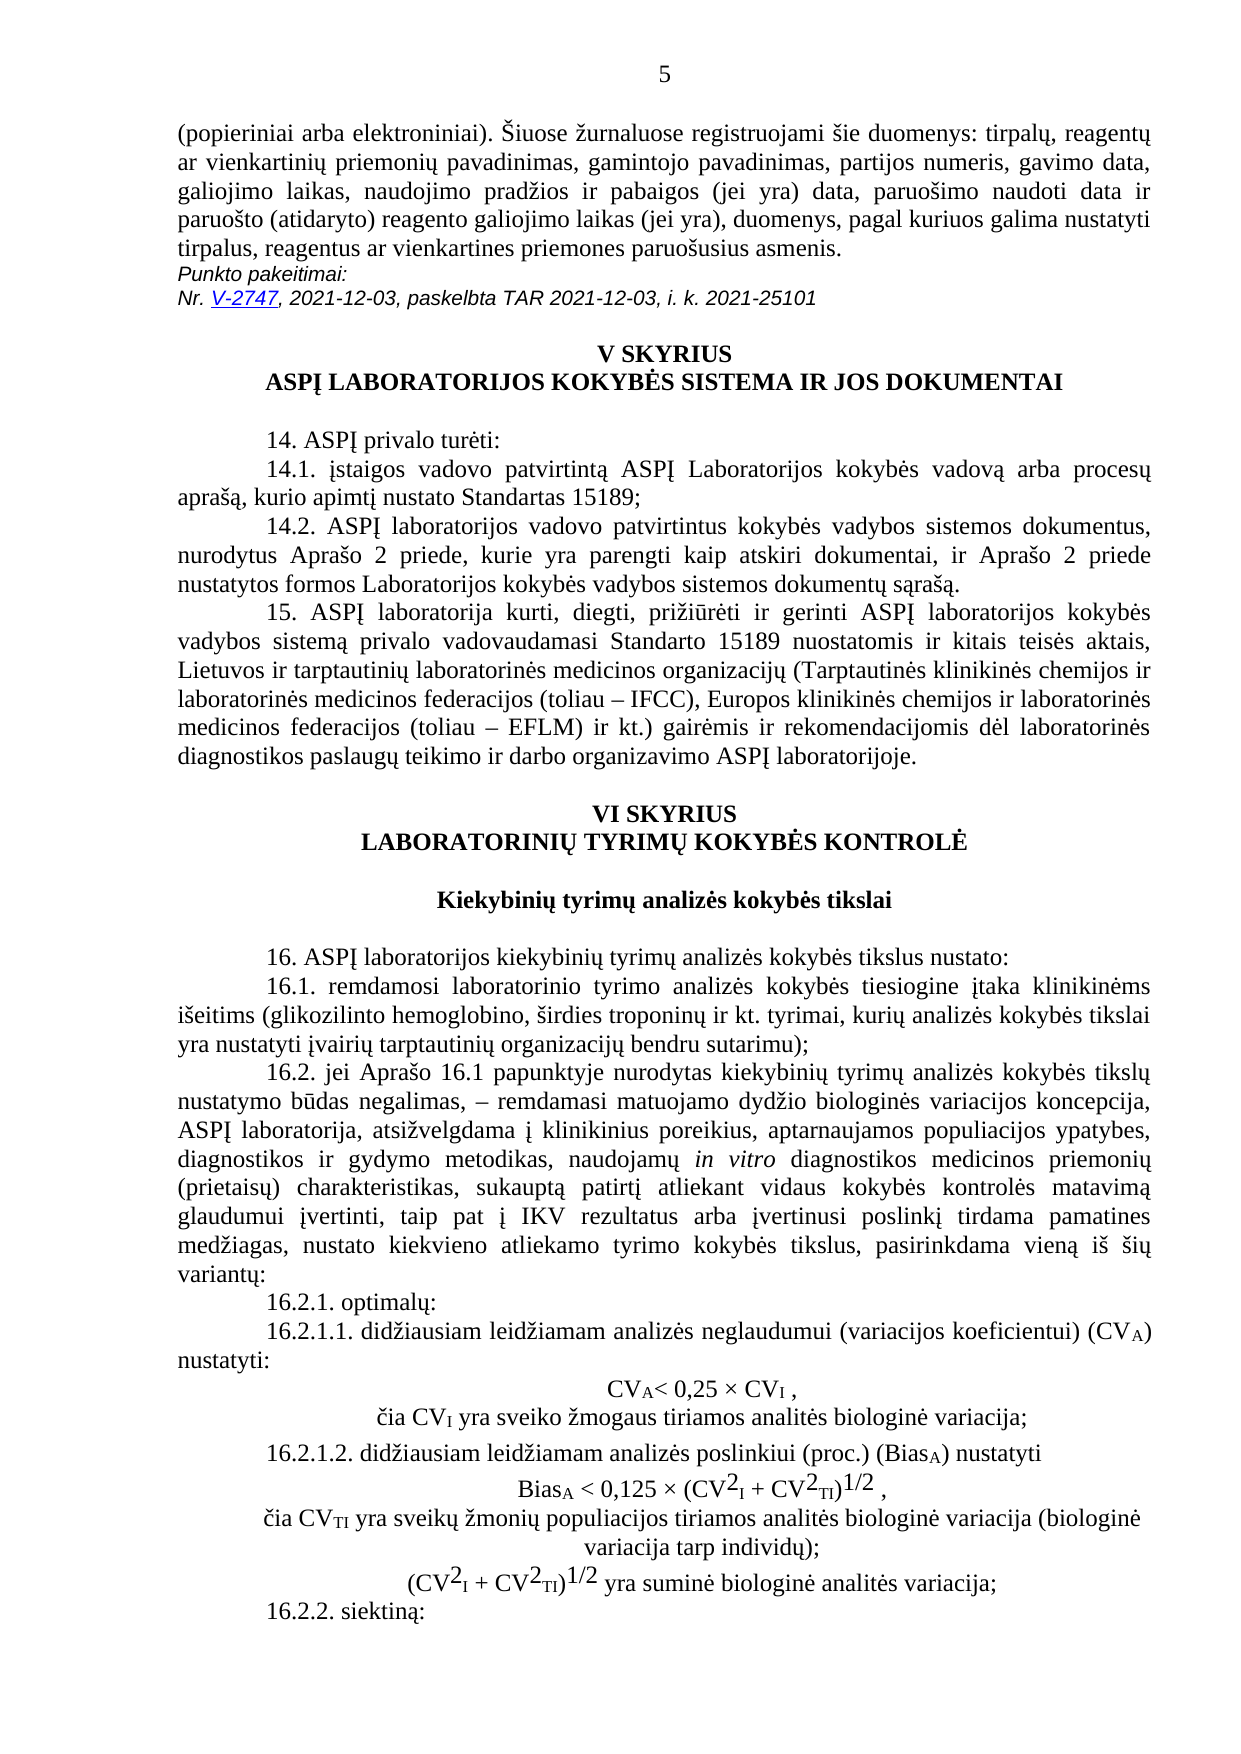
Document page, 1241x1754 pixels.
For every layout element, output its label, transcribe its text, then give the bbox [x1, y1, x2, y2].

text ASPĮ LABORATORIJOS KOKYBĖS SISTEMA IR JOS DOKUMENTAI [177, 367, 1152, 396]
text 15. ASPĮ laboratorija kurti, diegti, prižiūrėti ir gerinti ASPĮ laboratorijos kokybės vadybos sistemą privalo vadovaudamasi Standarto 15189 nuostatomis ir kitais teisės aktais, Lietuvos ir tarptautinių laboratorinės medicinos organizacijų (Tarptautinės klinikinės chemijos ir laboratorinės medicinos federacijos (toliau – IFCC), Europos klinikinės chemijos ir laboratorinės medicinos federacijos (toliau – EFLM) ir kt.) gairėmis ir rekomendacijomis dėl laboratorinės diagnostikos paslaugų teikimo ir darbo organizavimo ASPĮ laboratorijoje. [177, 597, 1152, 770]
text 16.2. jei Aprašo 16.1 papunktyje nurodytas kiekybinių tyrimų analizės kokybės tikslų nustatymo būdas negalimas, – remdamasi matuojamo dydžio biologinės variacijos koncepcija, ASPĮ laboratorija, atsižvelgdama į klinikinius poreikius, aptarnaujamos populiacijos ypatybes, diagnostikos ir gydymo metodikas, naudojamų in vitro diagnostikos medicinos priemonių (prietaisų) charakteristikas, sukauptą patirtį atliekant vidaus kokybės kontrolės matavimą glaudumui įvertinti, taip pat į IKV rezultatus arba įvertinusi poslinkį tirdama pamatines medžiagas, nustato kiekvieno atliekamo tyrimo kokybės tikslus, pasirinkdama vieną iš šių variantų: [177, 1057, 1152, 1287]
text LABORATORINIŲ TYRIMŲ KOKYBĖS KONTROLĖ [177, 827, 1152, 856]
text 14.2. ASPĮ laboratorijos vadovo patvirtintus kokybės vadybos sistemos dokumentus, nurodytus Aprašo 2 priede, kurie yra parengti kaip atskiri dokumentai, ir Aprašo 2 priede nustatytos formos Laboratorijos kokybės vadybos sistemos dokumentų sąrašą. [177, 511, 1152, 597]
text VI SKYRIUS [177, 799, 1152, 827]
text BiasA < 0,125 × (CV2I + CV2TI)1/2 , [252, 1467, 1152, 1503]
text Nr. V-2747, 2021-12-03, paskelbta TAR 2021-12-03, i. k. 2021-25101 [177, 286, 1152, 310]
text CVA< 0,25 × CVI , [252, 1374, 1152, 1402]
text 16. ASPĮ laboratorijos kiekybinių tyrimų analizės kokybės tikslus nustato: [177, 942, 1152, 971]
text čia CVI yra sveiko žmogaus tiriamos analitės biologinė variacija; [252, 1402, 1152, 1438]
text 14.1. įstaigos vadovo patvirtintą ASPĮ Laboratorijos kokybės vadovą arba procesų aprašą, kurio apimtį nustato Standartas 15189; [177, 454, 1152, 511]
text 16.1. remdamosi laboratorinio tyrimo analizės kokybės tiesiogine įtaka klinikinėms išeitims (glikozilinto hemoglobino, širdies troponinų ir kt. tyrimai, kurių analizės kokybės tikslai yra nustatyti įvairių tarptautinių organizacijų bendru sutarimu); [177, 971, 1152, 1057]
text 16.2.1.2. didžiausiam leidžiamam analizės poslinkiui (proc.) (BiasA) nustatyti [177, 1438, 1152, 1467]
text 16.2.2. siektiną: [177, 1596, 1152, 1625]
text 14. ASPĮ privalo turėti: [177, 425, 1152, 454]
text čia CVTI yra sveikų žmonių populiacijos tiriamos analitės biologinė variacija (biologinė variacija tarp individų); [252, 1503, 1152, 1561]
text Punkto pakeitimai: [177, 262, 1152, 286]
text (popieriniai arba elektroniniai). Šiuose žurnaluose registruojami šie duomenys: tirpalų, reagentų ar vienkartinių priemonių pavadinimas, gamintojo pavadinimas, partijos numeris, gavimo data, galiojimo laikas, naudojimo pradžios ir pabaigos (jei yra) data, paruošimo naudoti data ir paruošto (atidaryto) reagento galiojimo laikas (jei yra), duomenys, pagal kuriuos galima nustatyti tirpalus, reagentus ar vienkartines priemones paruošusius asmenis. [177, 118, 1152, 262]
text Kiekybinių tyrimų analizės kokybės tikslai [177, 885, 1152, 914]
text (CV2I + CV2TI)1/2 yra suminė biologinė analitės variacija; [252, 1561, 1152, 1596]
text 16.2.1. optimalų: [177, 1287, 1152, 1316]
text V SKYRIUS [177, 339, 1152, 367]
text 16.2.1.1. didžiausiam leidžiamam analizės neglaudumui (variacijos koeficientui) (CVA) nustatyti: [177, 1316, 1152, 1374]
